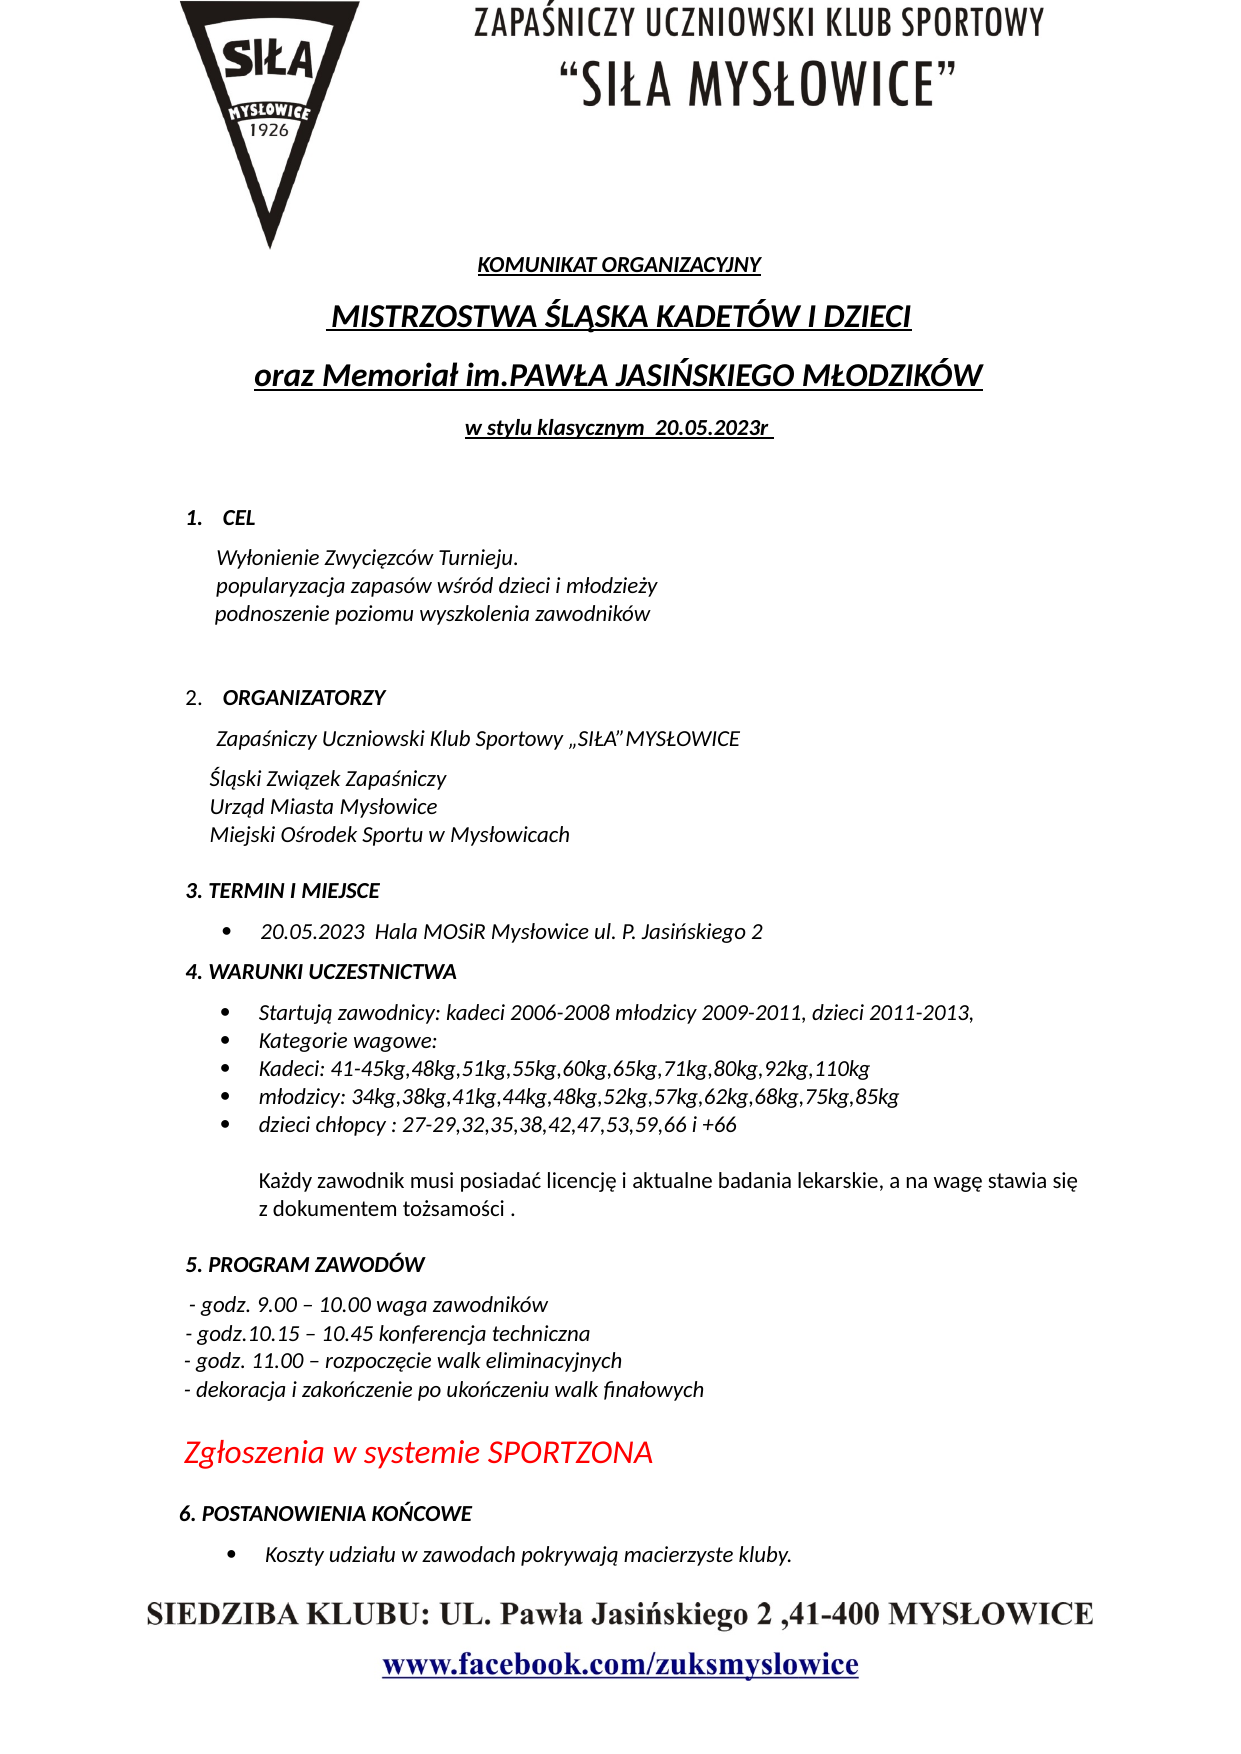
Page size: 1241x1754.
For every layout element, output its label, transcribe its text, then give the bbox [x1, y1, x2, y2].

list Startują zawodnicy: kadeci 2006-2008 młodzicy 2009-2011, dzieci 2011-2013, [221, 998, 1093, 1026]
text Miejski Ośrodek Sportu w Mysłowicach [148, 820, 1093, 848]
text Urząd Miasta Mysłowice [148, 792, 1093, 820]
list dzieci chłopcy : 27-29,32,35,38,42,47,53,59,66 i +66 [221, 1110, 1093, 1138]
text KOMUNIKAT ORGANIZACYJNY [148, 74, 1093, 278]
text Śląski Związek Zapaśniczy [148, 764, 1093, 792]
text 5. PROGRAM ZAWODÓW [185, 1250, 1093, 1278]
text - godz.10.15 – 10.45 konferencja techniczna [185, 1319, 1093, 1347]
text 4. WARUNKI UCZESTNICTWA [185, 957, 1093, 985]
text MISTRZOSTWA ŚLĄSKA KADETÓW I DZIECI [148, 295, 1093, 335]
text oraz Memoriał im.PAWŁA JASIŃSKIEGO MŁODZIKÓW [148, 354, 1093, 395]
text - godz. 11.00 – rozpoczęcie walk eliminacyjnych [148, 1347, 1093, 1375]
text Zapaśniczy Uczniowski Klub Sportowy „SIŁA”MYSŁOWICE [185, 724, 1093, 752]
text Każdy zawodnik musi posiadać licencję i aktualne badania lekarskie, a na wagę stawia się z dokumentem tożsamości . [258, 1166, 1093, 1222]
list Koszty udziału w zawodach pokrywają macierzyste kluby. [227, 1540, 1093, 1568]
text - dekoracja i zakończenie po ukończeniu walk finałowych [148, 1375, 1093, 1403]
text 3. TERMIN I MIEJSCE [185, 876, 1093, 904]
list 20.05.2023 Hala MOSiR Mysłowice ul. P. Jasińskiego 2 [223, 917, 1093, 945]
list Kadeci: 41-45kg,48kg,51kg,55kg,60kg,65kg,71kg,80kg,92kg,110kg [221, 1054, 1093, 1082]
text popularyzacja zapasów wśród dzieci i młodzieży [185, 571, 1093, 599]
text podnoszenie poziomu wyszkolenia zawodników [148, 599, 1093, 627]
text - godz. 9.00 – 10.00 waga zawodników [148, 1291, 1093, 1319]
text w stylu klasycznym 20.05.2023r [148, 413, 1093, 441]
list Kategorie wagowe: [221, 1026, 1093, 1054]
text Wyłonienie Zwycięzców Turnieju. [185, 543, 1093, 571]
text Zgłoszenia w systemie SPORTZONA [148, 1431, 1093, 1471]
list ORGANIZATORZY [185, 683, 1093, 711]
list CEL [185, 503, 1093, 531]
text 6. POSTANOWIENIA KOŃCOWE [148, 1499, 1093, 1527]
list młodzicy: 34kg,38kg,41kg,44kg,48kg,52kg,57kg,62kg,68kg,75kg,85kg [221, 1082, 1093, 1110]
